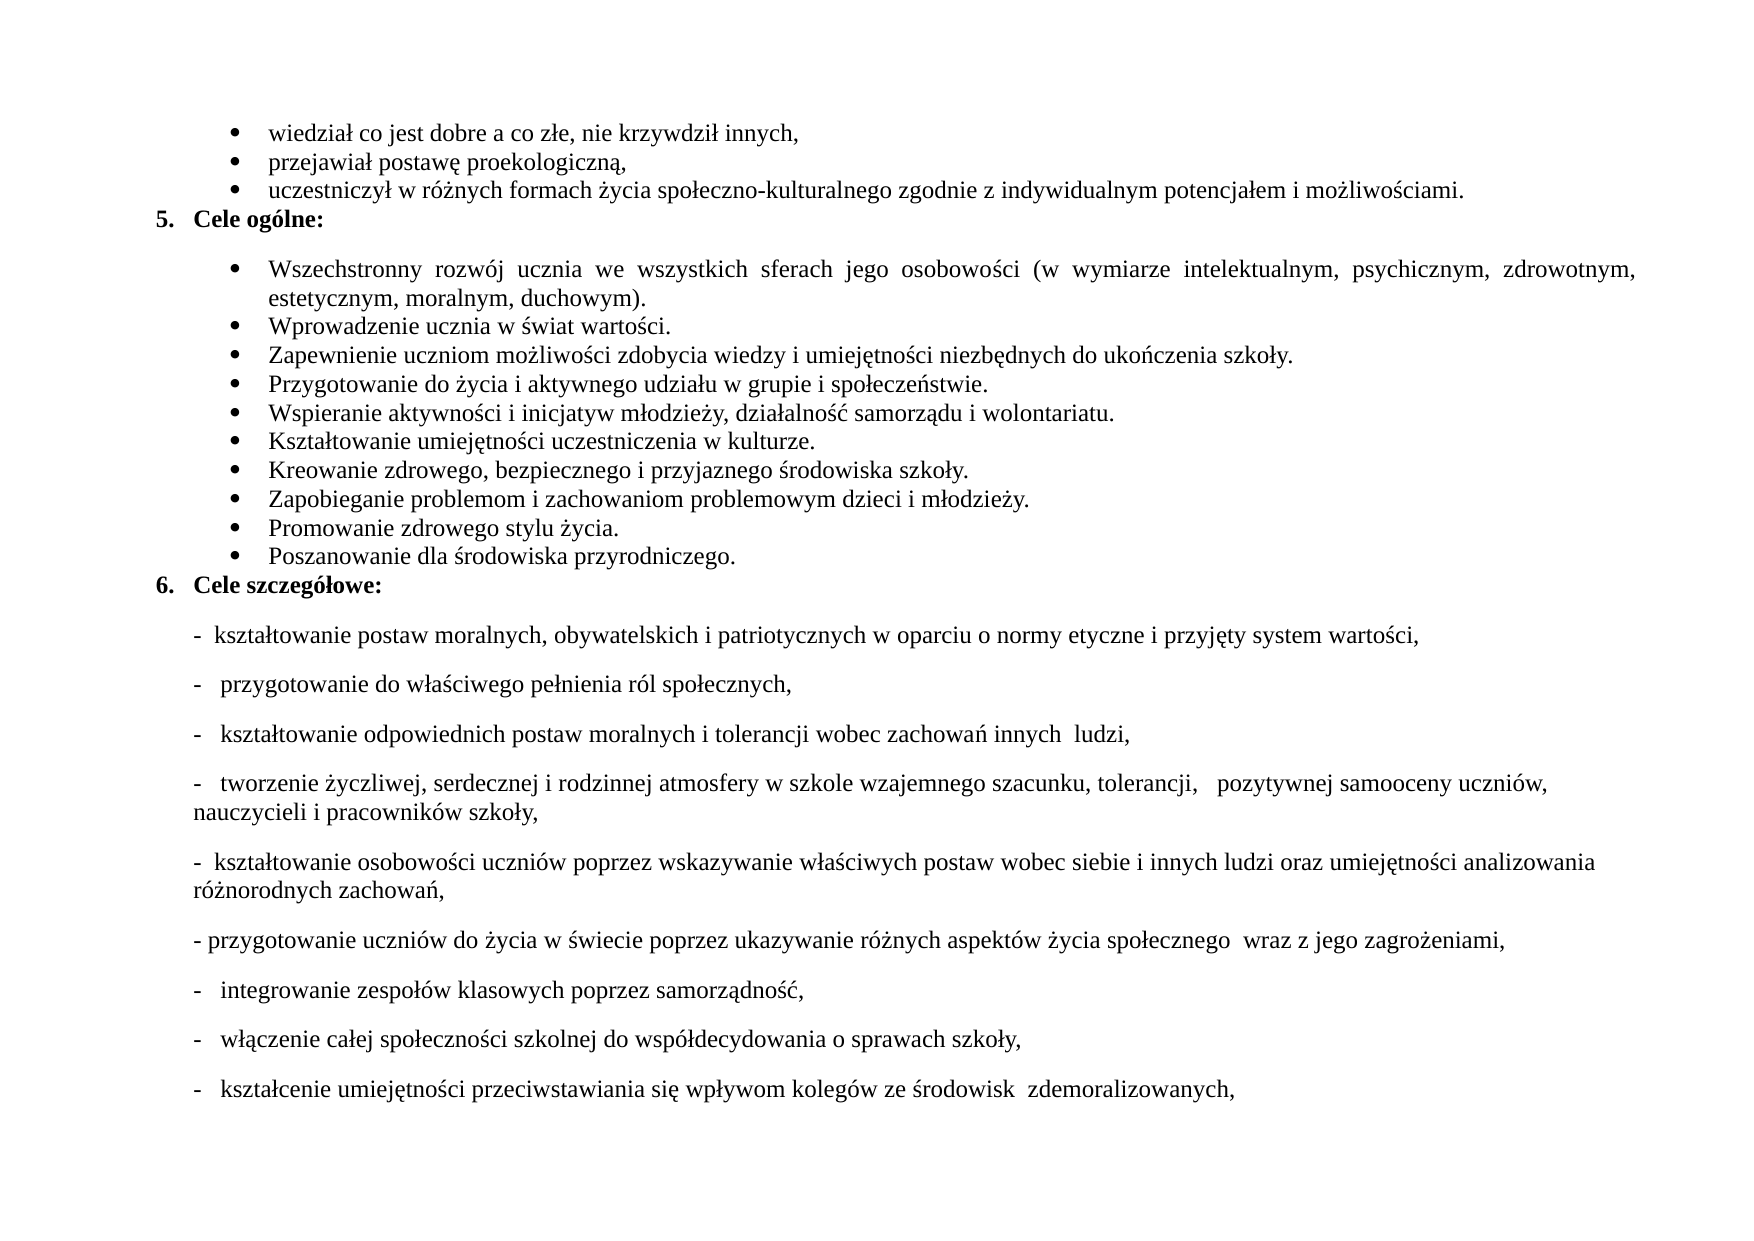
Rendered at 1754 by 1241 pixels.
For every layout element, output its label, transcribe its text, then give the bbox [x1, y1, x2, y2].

list przejawiał postawę proekologiczną, [231, 147, 1636, 176]
list - przygotowanie do właściwego pełnienia ról społecznych, [193, 669, 1636, 698]
list Poszanowanie dla środowiska przyrodniczego. [231, 541, 1636, 570]
list Zapobieganie problemom i zachowaniom problemowym dzieci i młodzieży. [231, 484, 1636, 513]
list Przygotowanie do życia i aktywnego udziału w grupie i społeczeństwie. [231, 369, 1636, 398]
list - kształcenie umiejętności przeciwstawiania się wpływom kolegów ze środowisk zdemoralizowanych, [193, 1074, 1636, 1103]
list Promowanie zdrowego stylu życia. [231, 513, 1636, 541]
list - przygotowanie uczniów do życia w świecie poprzez ukazywanie różnych aspektów życia społecznego wraz z jego zagrożeniami, [193, 925, 1636, 954]
list uczestniczył w różnych formach życia społeczno-kulturalnego zgodnie z indywidualnym potencjałem i możliwościami. [231, 176, 1636, 204]
list - włączenie całej społeczności szkolnej do współdecydowania o sprawach szkoły, [193, 1024, 1636, 1053]
list Zapewnienie uczniom możliwości zdobycia wiedzy i umiejętności niezbędnych do ukończenia szkoły. [231, 340, 1636, 369]
list - kształtowanie osobowości uczniów poprzez wskazywanie właściwych postaw wobec siebie i innych ludzi oraz umiejętności analizowania różnorodnych zachowań, [193, 847, 1636, 904]
list - tworzenie życzliwej, serdecznej i rodzinnej atmosfery w szkole wzajemnego szacunku, tolerancji, pozytywnej samooceny uczniów, nauczycieli i pracowników szkoły, [193, 768, 1636, 826]
list Wprowadzenie ucznia w świat wartości. [231, 311, 1636, 340]
list - kształtowanie odpowiednich postaw moralnych i tolerancji wobec zachowań innych ludzi, [193, 719, 1636, 748]
list Wszechstronny rozwój ucznia we wszystkich sferach jego osobowości (w wymiarze intelektualnym, psychicznym, zdrowotnym, estetycznym, moralnym, duchowym). [231, 254, 1636, 311]
list Kreowanie zdrowego, bezpiecznego i przyjaznego środowiska szkoły. [231, 455, 1636, 484]
list Wspieranie aktywności i inicjatyw młodzieży, działalność samorządu i wolontariatu. [231, 398, 1636, 426]
list - integrowanie zespołów klasowych poprzez samorządność, [193, 975, 1636, 1003]
list Cele ogólne: [156, 204, 1636, 233]
list Cele szczegółowe: [156, 570, 1636, 599]
list - kształtowanie postaw moralnych, obywatelskich i patriotycznych w oparciu o normy etyczne i przyjęty system wartości, [193, 620, 1636, 648]
list Kształtowanie umiejętności uczestniczenia w kulturze. [231, 426, 1636, 455]
list wiedział co jest dobre a co złe, nie krzywdził innych, [231, 118, 1636, 147]
